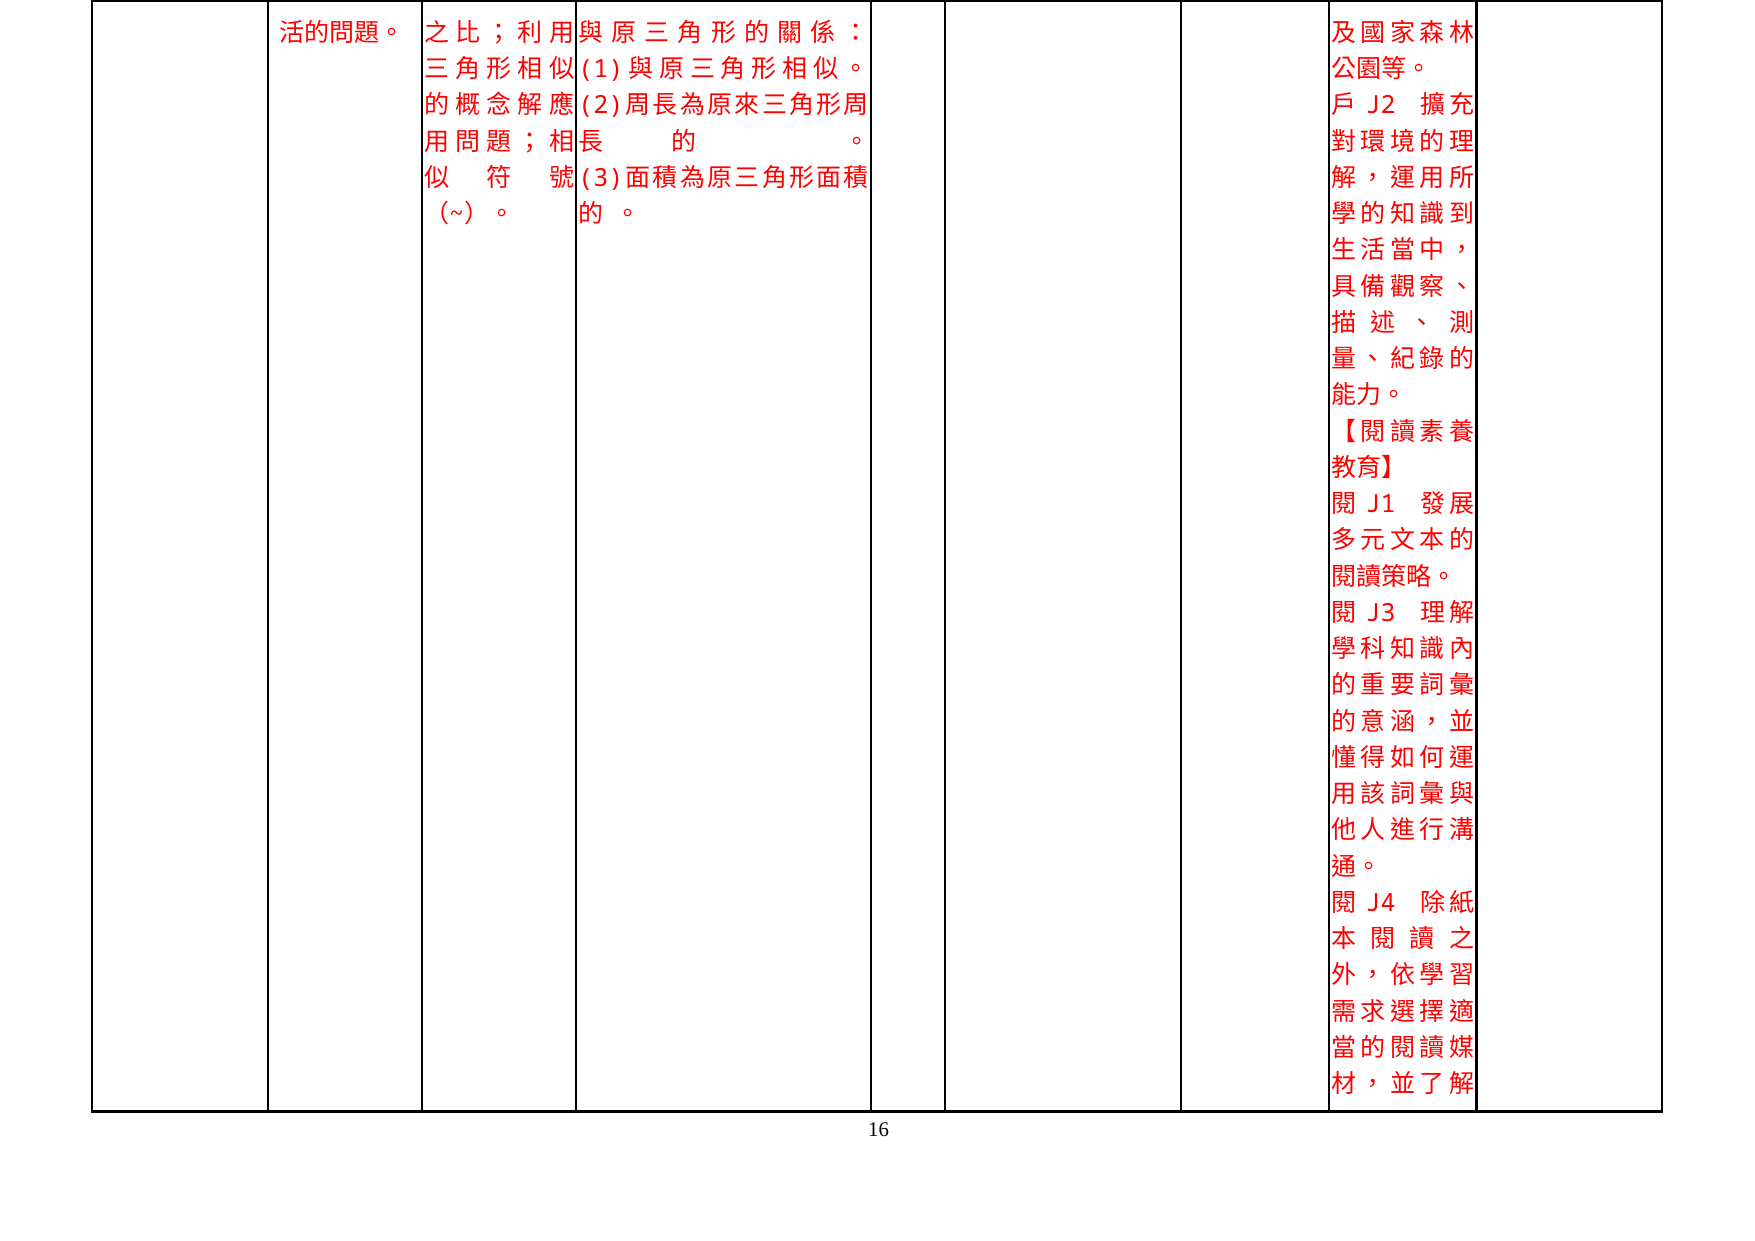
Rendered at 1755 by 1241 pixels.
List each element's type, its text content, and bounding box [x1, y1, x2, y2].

table_cell [1182, 2, 1328, 1110]
table_cell [872, 2, 944, 1110]
table_cell 與原三角形的關係： (1)與原三角形相似。 (2)周長為原來三角形周長的 。 (3)面積為原三角形面積的 。 [577, 2, 870, 1110]
table_cell 活的問題。 [269, 2, 421, 1110]
table_cell 及國家森林公園等。 戶J2 擴充對環境的理解，運用所學的知識到生活當中，具備觀察、描述、測量、紀錄的能力。 【閱讀素養教育】 閱J1 發展多元文本的閱讀策略。 閱J3 理解學科知識內的重要詞彙的意涵，並懂得如何運用該詞彙與他人進行溝通。 閱J4 除紙本閱讀之外，依學習需求選擇適當的閱讀媒材，並了解 [1330, 2, 1475, 1110]
table_cell [1478, 2, 1661, 1110]
table_cell [93, 2, 267, 1110]
table_cell 之比；利用三角形相似的概念解應用問題；相似符號（~）。 [423, 2, 575, 1110]
table_cell [946, 2, 1180, 1110]
